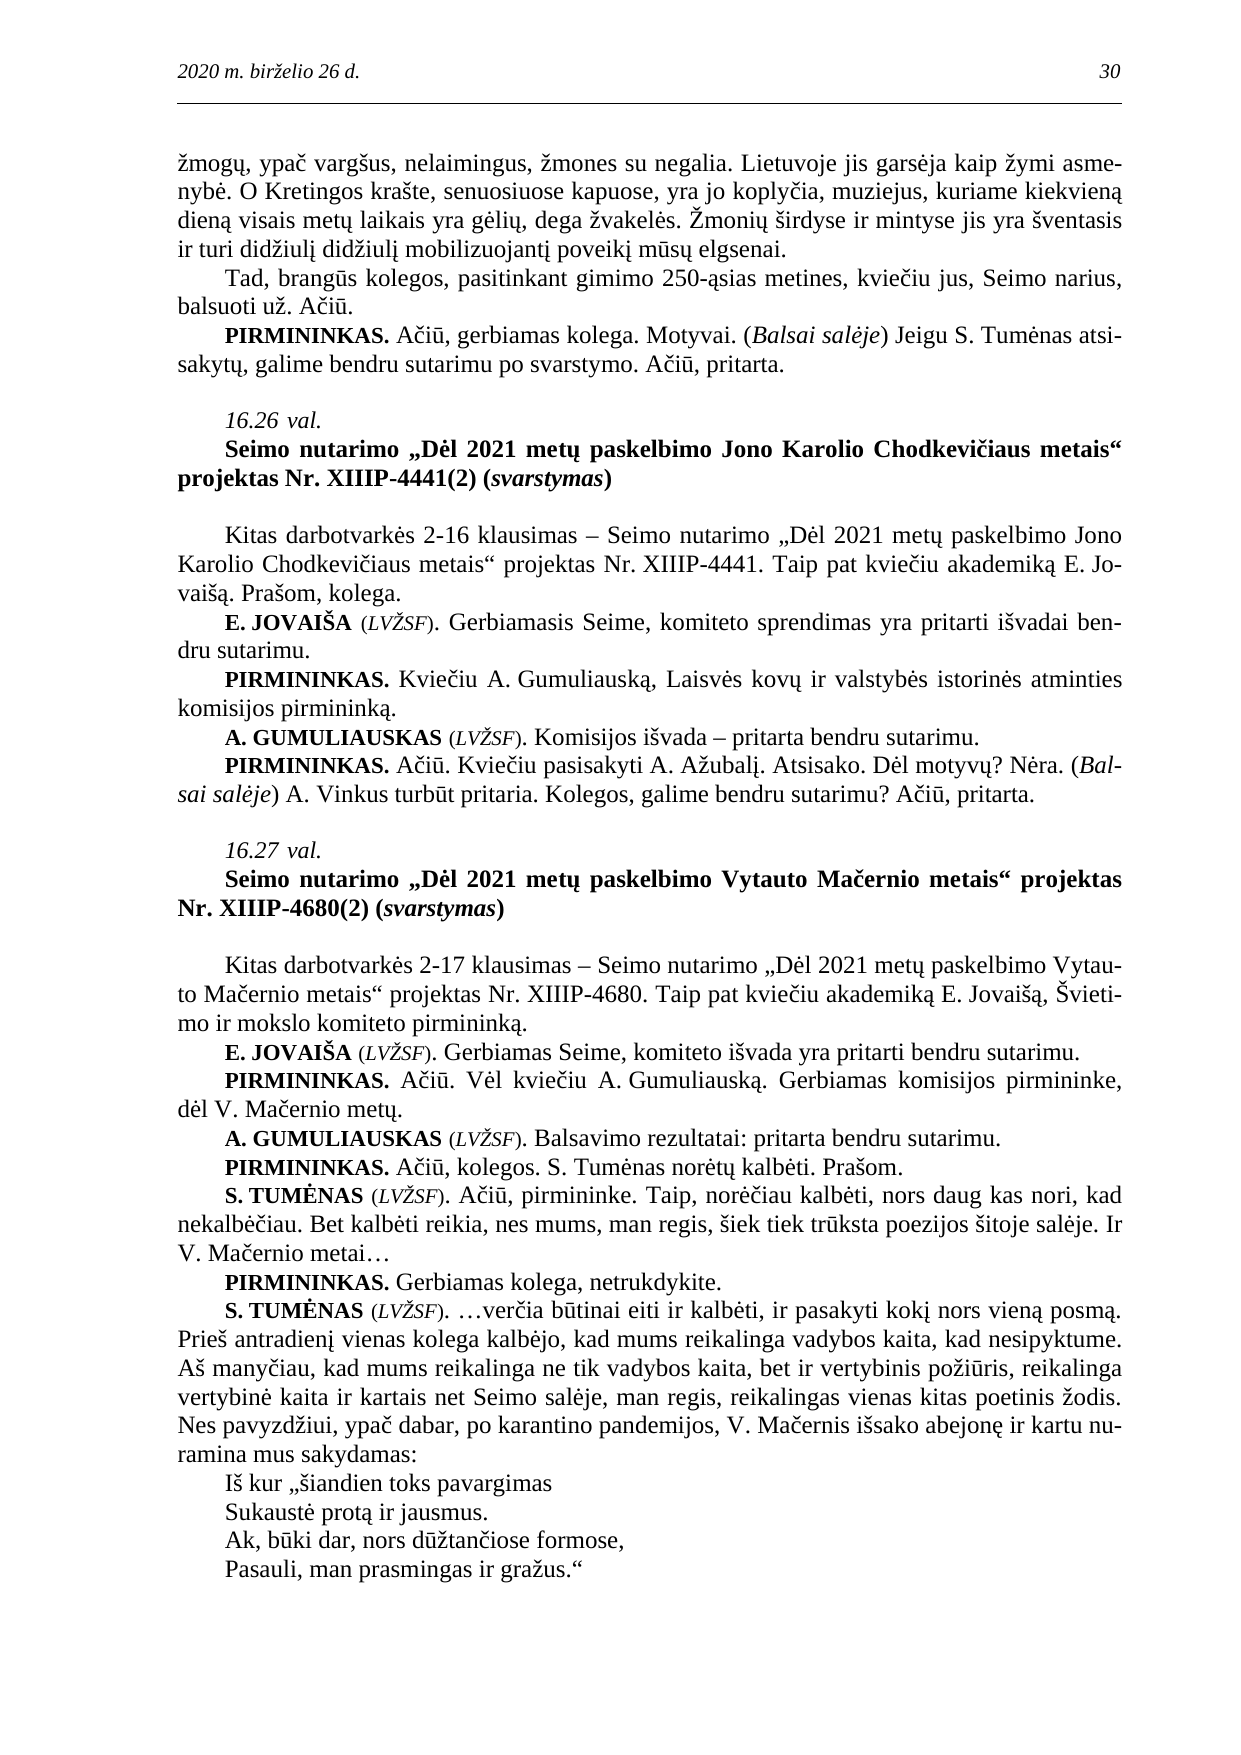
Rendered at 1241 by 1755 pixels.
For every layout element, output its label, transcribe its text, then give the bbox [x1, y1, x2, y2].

text PIRMININKAS. Kvie­čiu A. Gu­mu­liaus­ką, Lais­vės ko­vų ir vals­ty­bės is­to­ri­nės at­min­ties ko­mi­si­jos pir­mi­nin­ką. [177, 664, 1122, 722]
text 16.26 val. [224, 406, 1122, 434]
text 16.27 val. [224, 837, 1122, 864]
text Ak, bū­ki dar, nors dūž­tan­čio­se for­mo­se, [177, 1525, 1122, 1554]
text PIRMININKAS. Ačiū. Kvie­čiu pa­si­sa­ky­ti A. Ažu­ba­lį. At­si­sa­ko. Dėl mo­ty­vų? Nė­ra. (Bal­sai sa­lė­je) A. Vin­kus tur­būt pri­ta­ria. Ko­le­gos, ga­li­me ben­dru su­ta­ri­mu? Ačiū, pri­tar­ta. [177, 750, 1122, 808]
text PIRMININKAS. Ačiū, ger­bia­mas ko­le­ga. Mo­ty­vai. (Bal­sai sa­lė­je) Jei­gu S. Tu­mė­nas at­si­sa­ky­tų, ga­li­me ben­dru su­ta­ri­mu po svars­ty­mo. Ačiū, pri­tar­ta. [177, 320, 1122, 378]
text Su­kaus­tė pro­tą ir jaus­mus. [177, 1497, 1122, 1525]
text E. JOVAIŠA (LVŽSF). Ger­bia­mas Sei­me, ko­mi­te­to iš­va­da yra pri­tar­ti ben­dru su­ta­ri­mu. [177, 1037, 1122, 1065]
text Pa­sau­li, man pra­smin­gas ir gra­žus.“ [177, 1554, 1122, 1583]
text PIRMININKAS. Ačiū. Vėl kvie­čiu A. Gu­mu­liaus­ką. Ger­bia­mas ko­mi­si­jos pir­mi­nin­ke, dėl V. Ma­čer­nio me­tų. [177, 1065, 1122, 1123]
text Tad, bran­gūs ko­le­gos, pa­si­tin­kant gi­mi­mo 250-ąsias me­ti­nes, kvie­čiu jus, Sei­mo na­rius, bal­suo­ti už. Ačiū. [177, 263, 1122, 320]
text žmo­gų, ypač varg­šus, ne­lai­min­gus, žmo­nes su ne­ga­lia. Lie­tu­vo­je jis gar­sė­ja kaip žy­mi as­me­ny­bė. O Kre­tin­gos kraš­te, se­nuo­siuo­se ka­puo­se, yra jo kop­ly­čia, mu­zie­jus, ku­ria­me kiek­vie­ną die­ną vi­sais me­tų lai­kais yra gė­lių, de­ga žva­ke­lės. Žmo­nių šir­dy­se ir min­ty­se jis yra šven­ta­sis ir tu­ri di­džiu­lį di­džiu­lį mo­bi­li­zuo­jan­tį po­vei­kį mū­sų elg­se­nai. [177, 148, 1122, 263]
text Iš kur „šian­dien toks pa­var­gi­mas [177, 1468, 1122, 1497]
text PIRMININKAS. Ger­bia­mas ko­le­ga, ne­truk­dy­ki­te. [177, 1267, 1122, 1295]
text E. JOVAIŠA (LVŽSF). Ger­bia­ma­sis Sei­me, ko­mi­te­to spren­di­mas yra pri­tar­ti iš­va­dai ben­dru su­ta­ri­mu. [177, 607, 1122, 664]
text Sei­mo nu­ta­ri­mo „Dėl 2021 me­tų pa­skel­bi­mo Vy­tau­to Ma­čer­nio me­tais“ pro­jek­tas Nr. XIIIP-4680(2) (svars­ty­mas) [177, 864, 1122, 922]
text Sei­mo nu­ta­ri­mo „Dėl 2021 me­tų pa­skel­bi­mo Jo­no Ka­ro­lio Chod­ke­vi­čiaus me­tais“ pro­jek­tas Nr. XIIIP-4441(2) (svars­ty­mas) [177, 434, 1122, 492]
text Ki­tas dar­bo­tvarkės 2-17 klau­si­mas – Sei­mo nu­ta­ri­mo „Dėl 2021 me­tų pa­skel­bi­mo Vy­tau­to Ma­čer­nio me­tais“ pro­jek­tas Nr. XIIIP-4680. Taip pat kvie­čiu aka­de­mi­ką E. Jo­vai­šą, Švie­ti­mo ir moks­lo ko­mi­te­to pir­mi­nin­ką. [177, 950, 1122, 1037]
text A. GUMULIAUSKAS (LVŽSF). Bal­sa­vi­mo re­zul­ta­tai: pri­tar­ta ben­dru su­ta­ri­mu. [177, 1123, 1122, 1152]
text PIRMININKAS. Ačiū, ko­le­gos. S. Tu­mė­nas no­rė­tų kal­bė­ti. Pra­šom. [177, 1152, 1122, 1180]
text S. TUMĖNAS (LVŽSF). …ver­čia bū­ti­nai ei­ti ir kal­bė­ti, ir pa­sa­ky­ti ko­kį nors vie­ną pos­mą. Prieš ant­ra­die­nį vie­nas ko­le­ga kal­bė­jo, kad mums rei­ka­lin­ga va­dy­bos kai­ta, kad ne­si­pyk­tu­me. Aš ma­ny­čiau, kad mums rei­ka­lin­ga ne tik va­dy­bos kai­ta, bet ir ver­ty­bi­nis po­žiū­ris, rei­ka­lin­ga ver­ty­bi­nė kai­ta ir kar­tais net Sei­mo sa­lė­je, man re­gis, rei­ka­lin­gas vie­nas ki­tas po­eti­nis žo­dis. Nes pa­vyz­džiui, ypač da­bar, po ka­ran­ti­no pan­de­mi­jos, V. Ma­čer­nis iš­sa­ko abe­jo­nę ir kar­tu nu­ra­mi­na mus sa­ky­da­mas: [177, 1295, 1122, 1468]
text Ki­tas dar­bo­tvarkės 2-16 klau­si­mas – Sei­mo nu­ta­ri­mo „Dėl 2021 me­tų pa­skel­bi­mo Jo­no Ka­ro­lio Chod­ke­vi­čiaus me­tais“ pro­jek­tas Nr. XIIIP-4441. Taip pat kvie­čiu aka­de­mi­ką E. Jo­vai­šą. Pra­šom, ko­le­ga. [177, 520, 1122, 607]
text A. GUMULIAUSKAS (LVŽSF). Ko­mi­si­jos iš­va­da – pri­tar­ta ben­dru su­ta­ri­mu. [177, 722, 1122, 750]
text S. TUMĖNAS (LVŽSF). Ačiū, pir­mi­nin­ke. Taip, no­rė­čiau kal­bė­ti, nors daug kas no­ri, kad ne­kal­bė­čiau. Bet kal­bė­ti rei­kia, nes mums, man re­gis, šiek tiek trūks­ta po­ezi­jos ši­to­je sa­lė­je. Ir V. Ma­čer­nio me­tai… [177, 1180, 1122, 1267]
